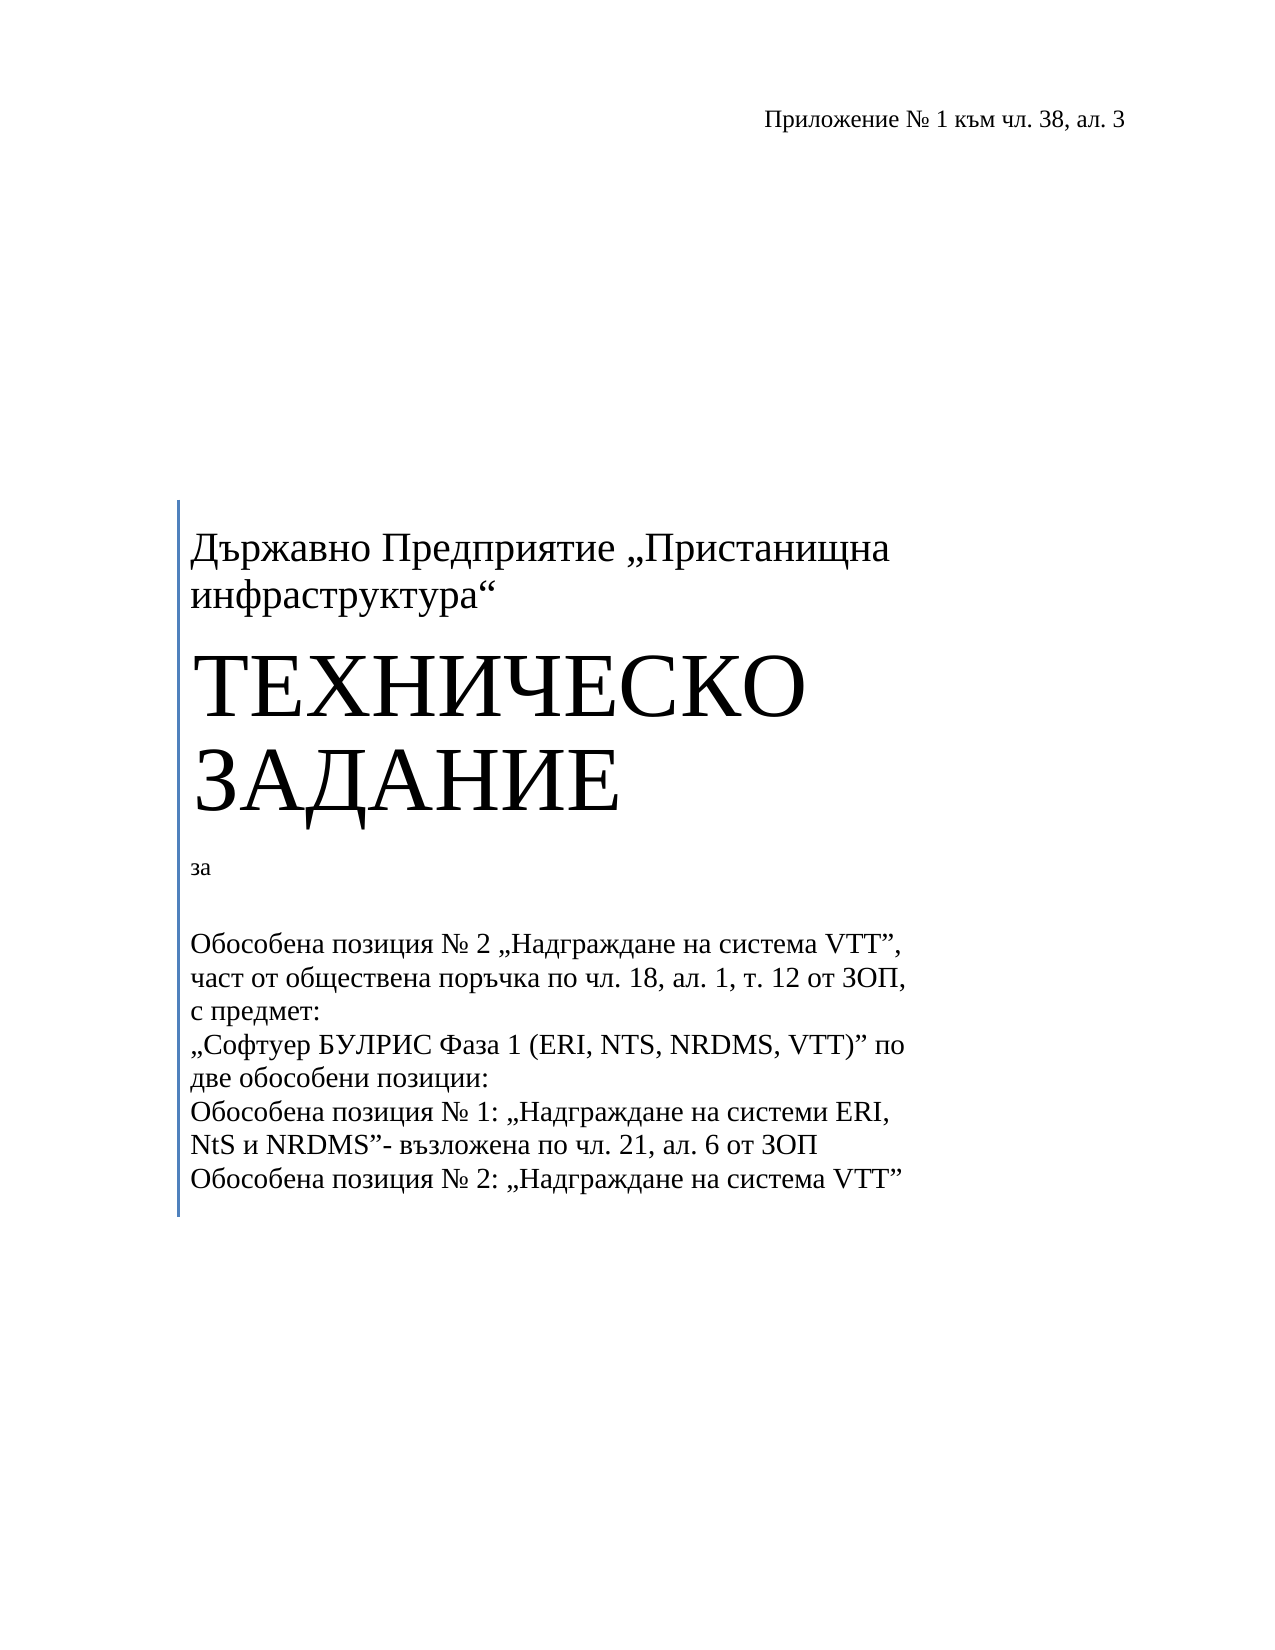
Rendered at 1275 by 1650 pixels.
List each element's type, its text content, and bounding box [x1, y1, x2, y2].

text Приложение № 1 към чл. 38, ал. 3 [178, 104, 1125, 133]
table_cell Обособена позиция № 2 „Надграждане на система VTT”, част от обществена поръчка по чл. 18, ал. 1, т. 12 от ЗОП, с предмет: „Софтуер БУЛРИС Фаза 1 (ERI, NTS, NRDMS, VTT)” по две обособени позиции: Обособена позиция № 1: „Надграждане на системи ERI, NtS и NRDMS”- възложена по чл. 21, ал. 6 от ЗОП Обособена позиция № 2: „Надграждане на система VTT” [180, 904, 936, 1217]
table_cell за [180, 830, 936, 904]
table_header Държавно Предприятие „Пристанищна инфраструктура“ [180, 500, 936, 640]
table_header [178, 1217, 907, 1350]
table_cell ТЕХНИЧЕСКО ЗАДАНИЕ [180, 640, 936, 830]
